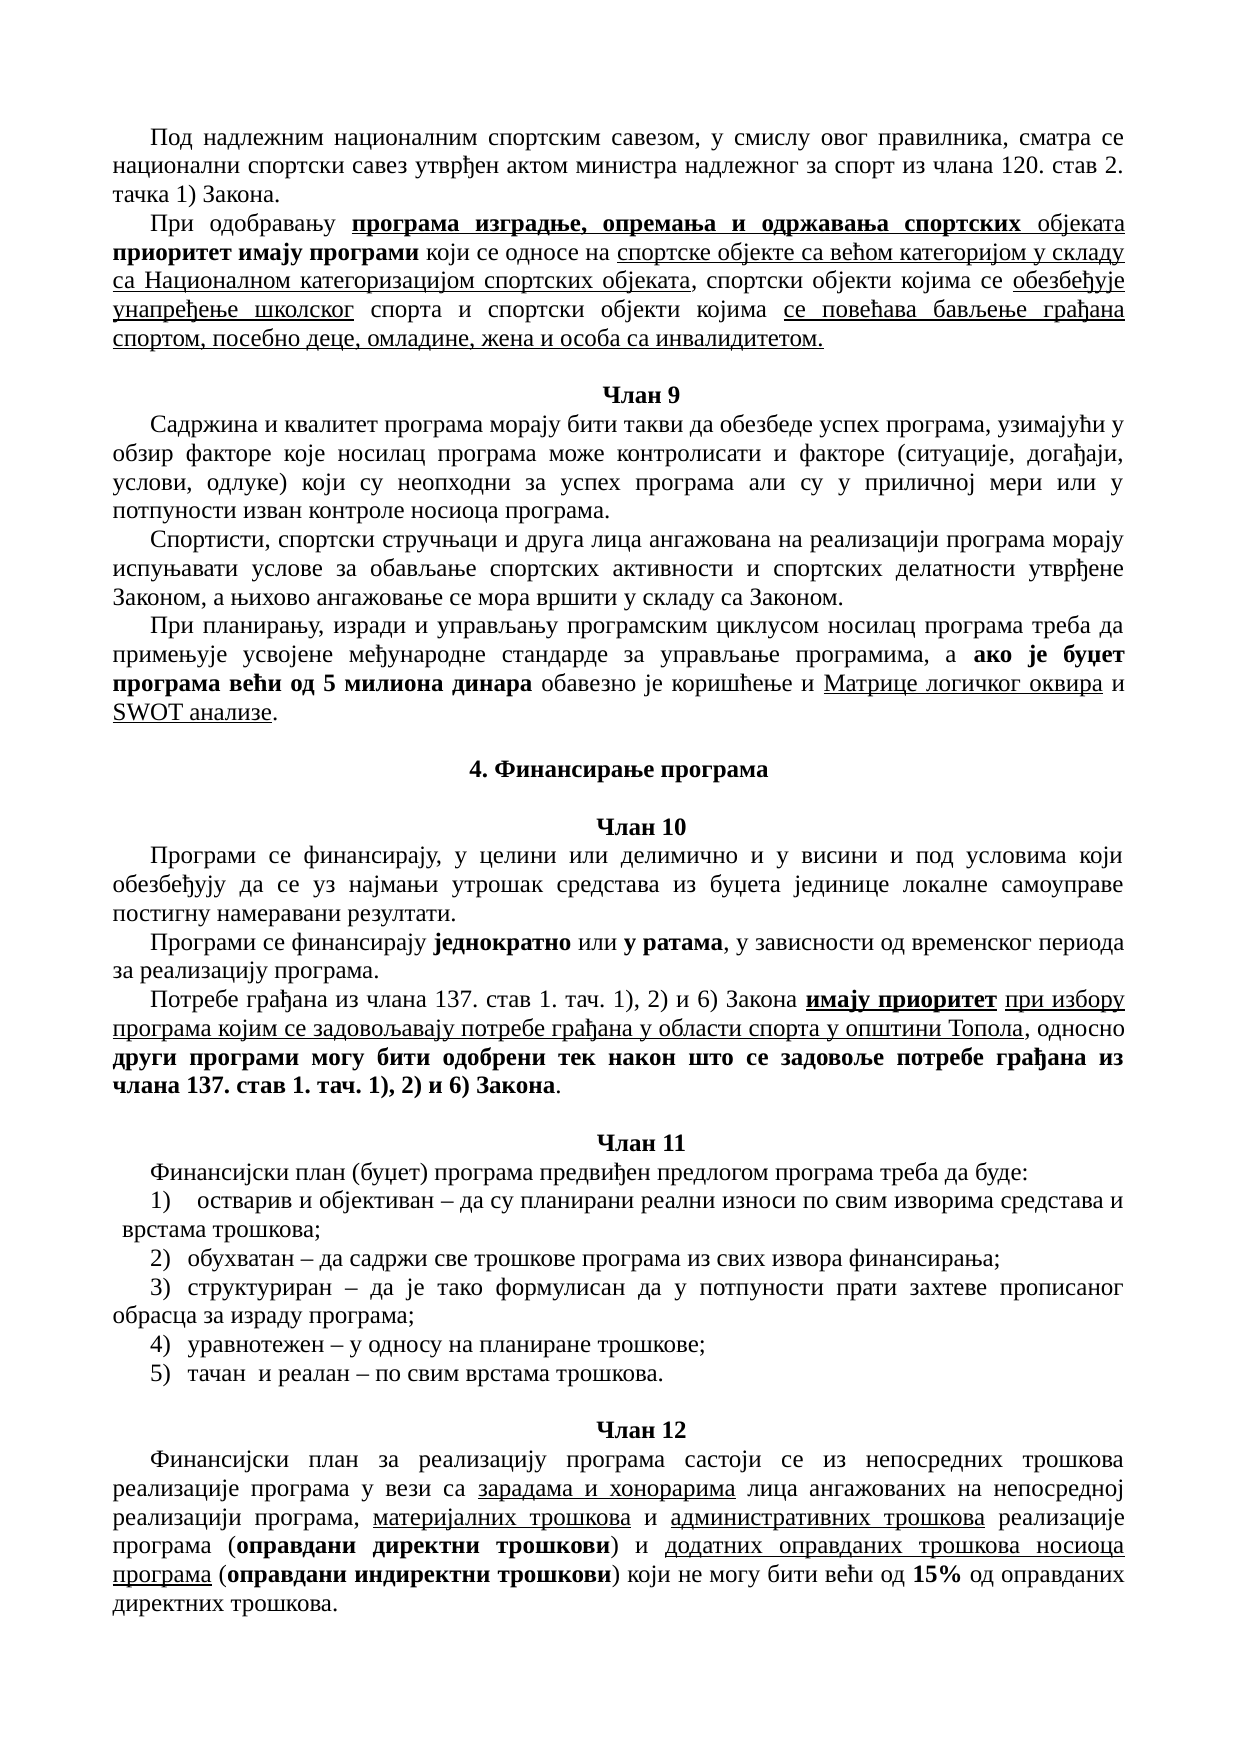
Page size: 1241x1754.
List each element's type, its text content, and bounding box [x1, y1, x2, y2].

text Садржина и квалитет програма морају бити такви да обезбеде успех програма, узимајући у обзир факторе које носилац програма може контролисати и факторе (ситуације, догађаји, услови, одлуке) који су неопходни за успех програма али су у приличној мери или у потпуности изван контроле носиоца програма. [112, 409, 1125, 524]
list структуриран – да је тако формулисан да у потпуности прати захтеве прописаног обрасца за израду програма; [112, 1272, 1125, 1329]
text Члан 12 [68, 1416, 1214, 1444]
list остварив и објективан – да су планирани реални износи по свим изворима средстава и врстама трошкова; [122, 1186, 1125, 1243]
text Програми се финансирају једнократно или у ратама, у зависности од временског периода за реализацију програма. [112, 927, 1125, 984]
list уравнотежен – у односу на планиране трошкове; [150, 1329, 1125, 1358]
text При одобравању програма изградње, опремања и одржавања спортских објеката приоритет имају програми који се односе на спортске објекте са већом категоријом у складу са Националном категоризацијом спортских објеката, спортски објекти којима се обезбеђује унапређење школског спорта и спортски објекти којима се повећава бављење грађана спортом, посебно деце, омладине, жена и особа са инвалидитетом. [112, 208, 1125, 352]
text Финансијски план за реализацију програма састоји се из непосредних трошкова реализације програма у вези са зарадама и хонорарима лица ангажованих на непосредној реализацији програма, материјалних трошкова и административних трошкова реализације програма (оправдани директни трошкови) и додатних оправданих трошкова носиоца програма (оправдани индиректни трошкови) који не могу бити већи од 15% од оправданих директних трошкова. [112, 1444, 1125, 1617]
text Потребе грађана из члана 137. став 1. тач. 1), 2) и 6) Закона имају приоритет при избору програма којим се задовољавају потребе грађана у области спорта у општини Топола, односно други програми могу бити одобрени тек након што се задовоље потребе грађана из члана 137. став 1. тач. 1), 2) и 6) Закона. [112, 984, 1125, 1099]
list тачан и реалан – по свим врстама трошкова. [112, 1358, 1125, 1387]
text Под надлежним националним спортским савезом, у смислу овог правилника, сматра се национални спортски савез утврђен актом министра надлежног за спорт из члана 120. став 2. тачка 1) Закона. [112, 122, 1125, 208]
text Члан 10 [68, 812, 1214, 841]
text Члан 11 [68, 1128, 1214, 1157]
list обухватан – да садржи све трошкове програма из свих извора финансирања; [112, 1243, 1125, 1272]
text При планирању, изради и управљању програмским циклусом носилац програма треба да примењује усвојене међународне стандарде за управљање програмима, а ако је буџет програма већи од 5 милиона динара обавезно је коришћење и Матрице логичког оквира и SWOT анализе. [112, 611, 1125, 726]
text Финансијски план (буџет) програма предвиђен предлогом програма треба да буде: [112, 1157, 1125, 1186]
text Спортисти, спортски стручњаци и друга лица ангажована на реализацији програма морају испуњавати услове за обављање спортских активности и спортских делатности утврђене Законом, а њихово ангажовање се мора вршити у складу са Законом. [112, 524, 1125, 611]
text 4. Финансирање програма [112, 754, 1125, 783]
text Програми се финансирају, у целини или делимично и у висини и под условима који обезбеђују да се уз најмањи утрошак средстава из буџета јединице локалне самоуправе постигну намеравани резултати. [112, 841, 1125, 927]
text Члан 9 [68, 381, 1214, 409]
